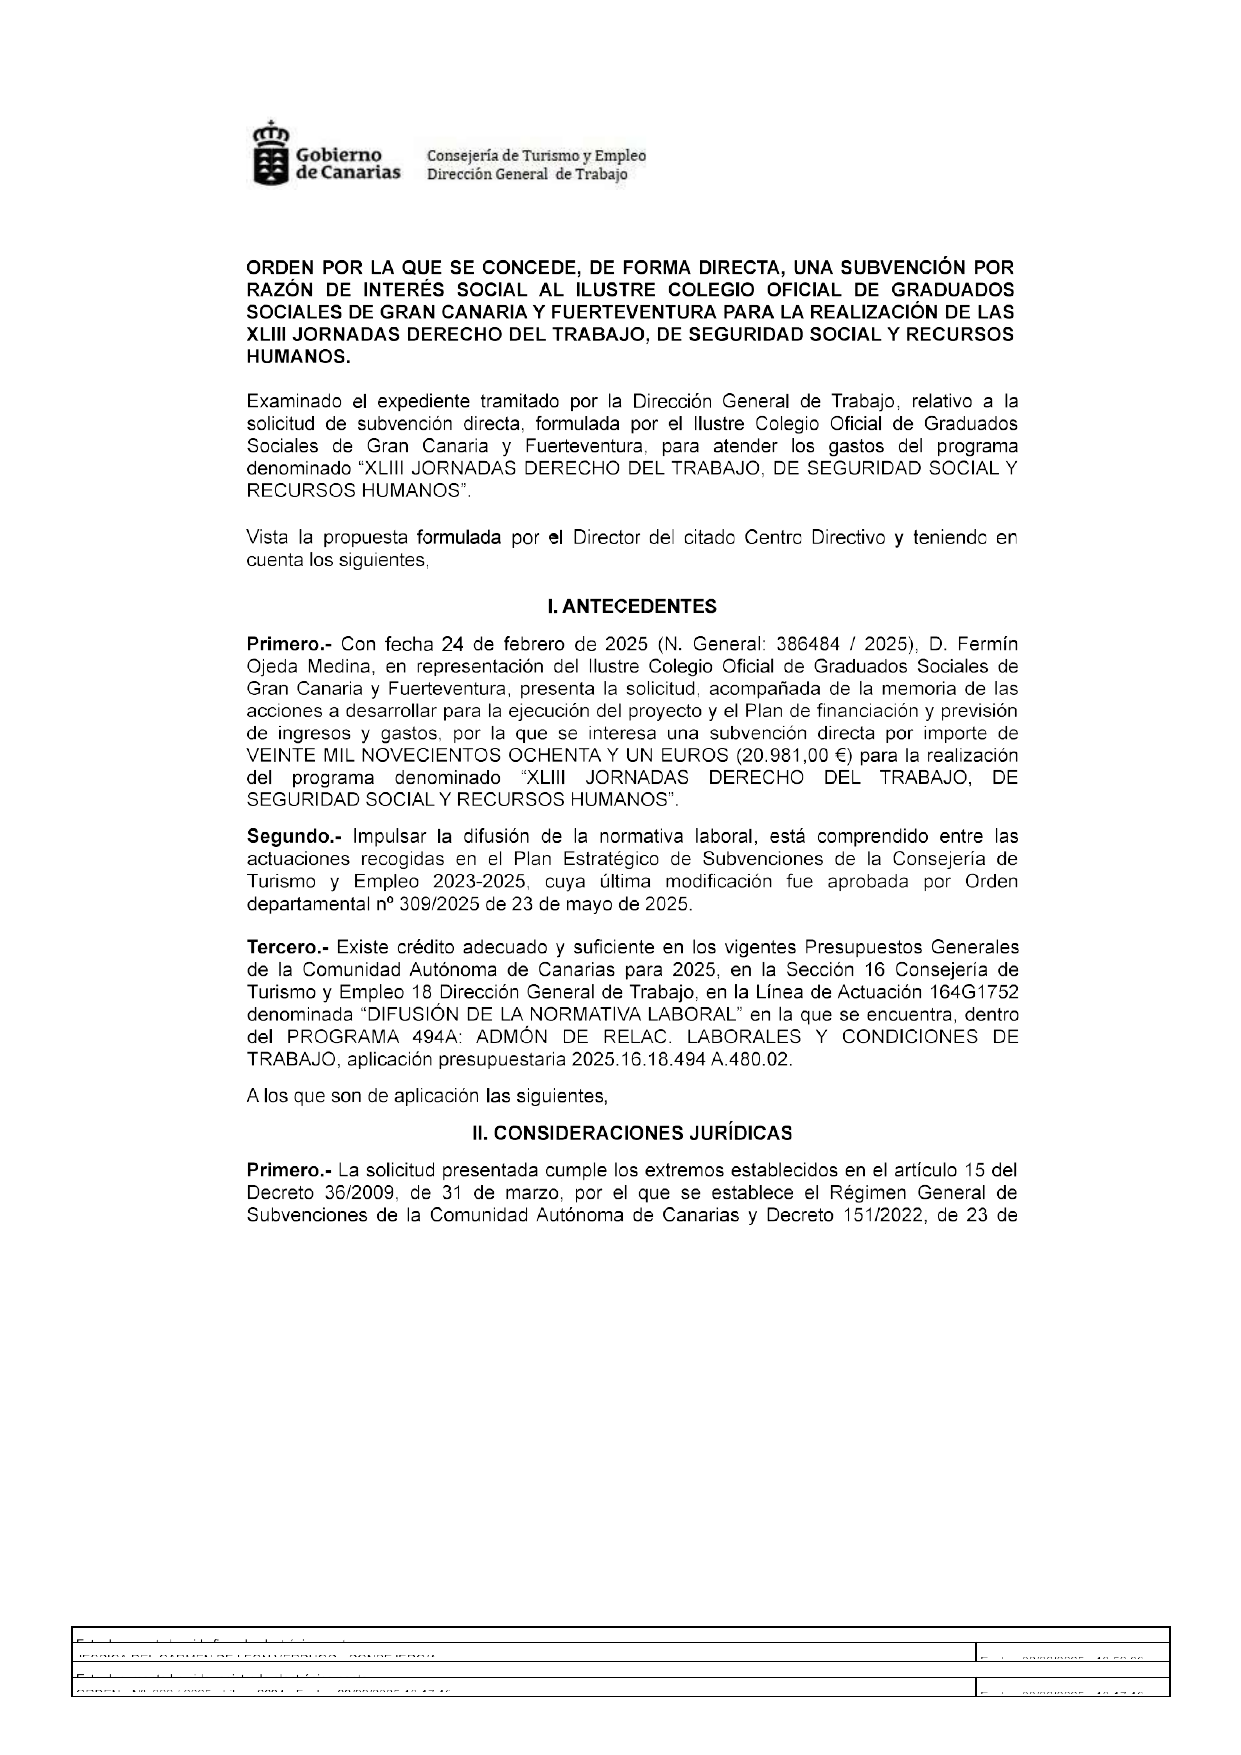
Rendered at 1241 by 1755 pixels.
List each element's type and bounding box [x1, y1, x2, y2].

table_cell [977, 1643, 1169, 1661]
table_header [73, 1628, 1169, 1642]
table_cell [73, 1678, 975, 1696]
table_cell [73, 1643, 975, 1661]
table_cell [73, 1662, 1169, 1677]
table_cell [977, 1678, 1169, 1696]
